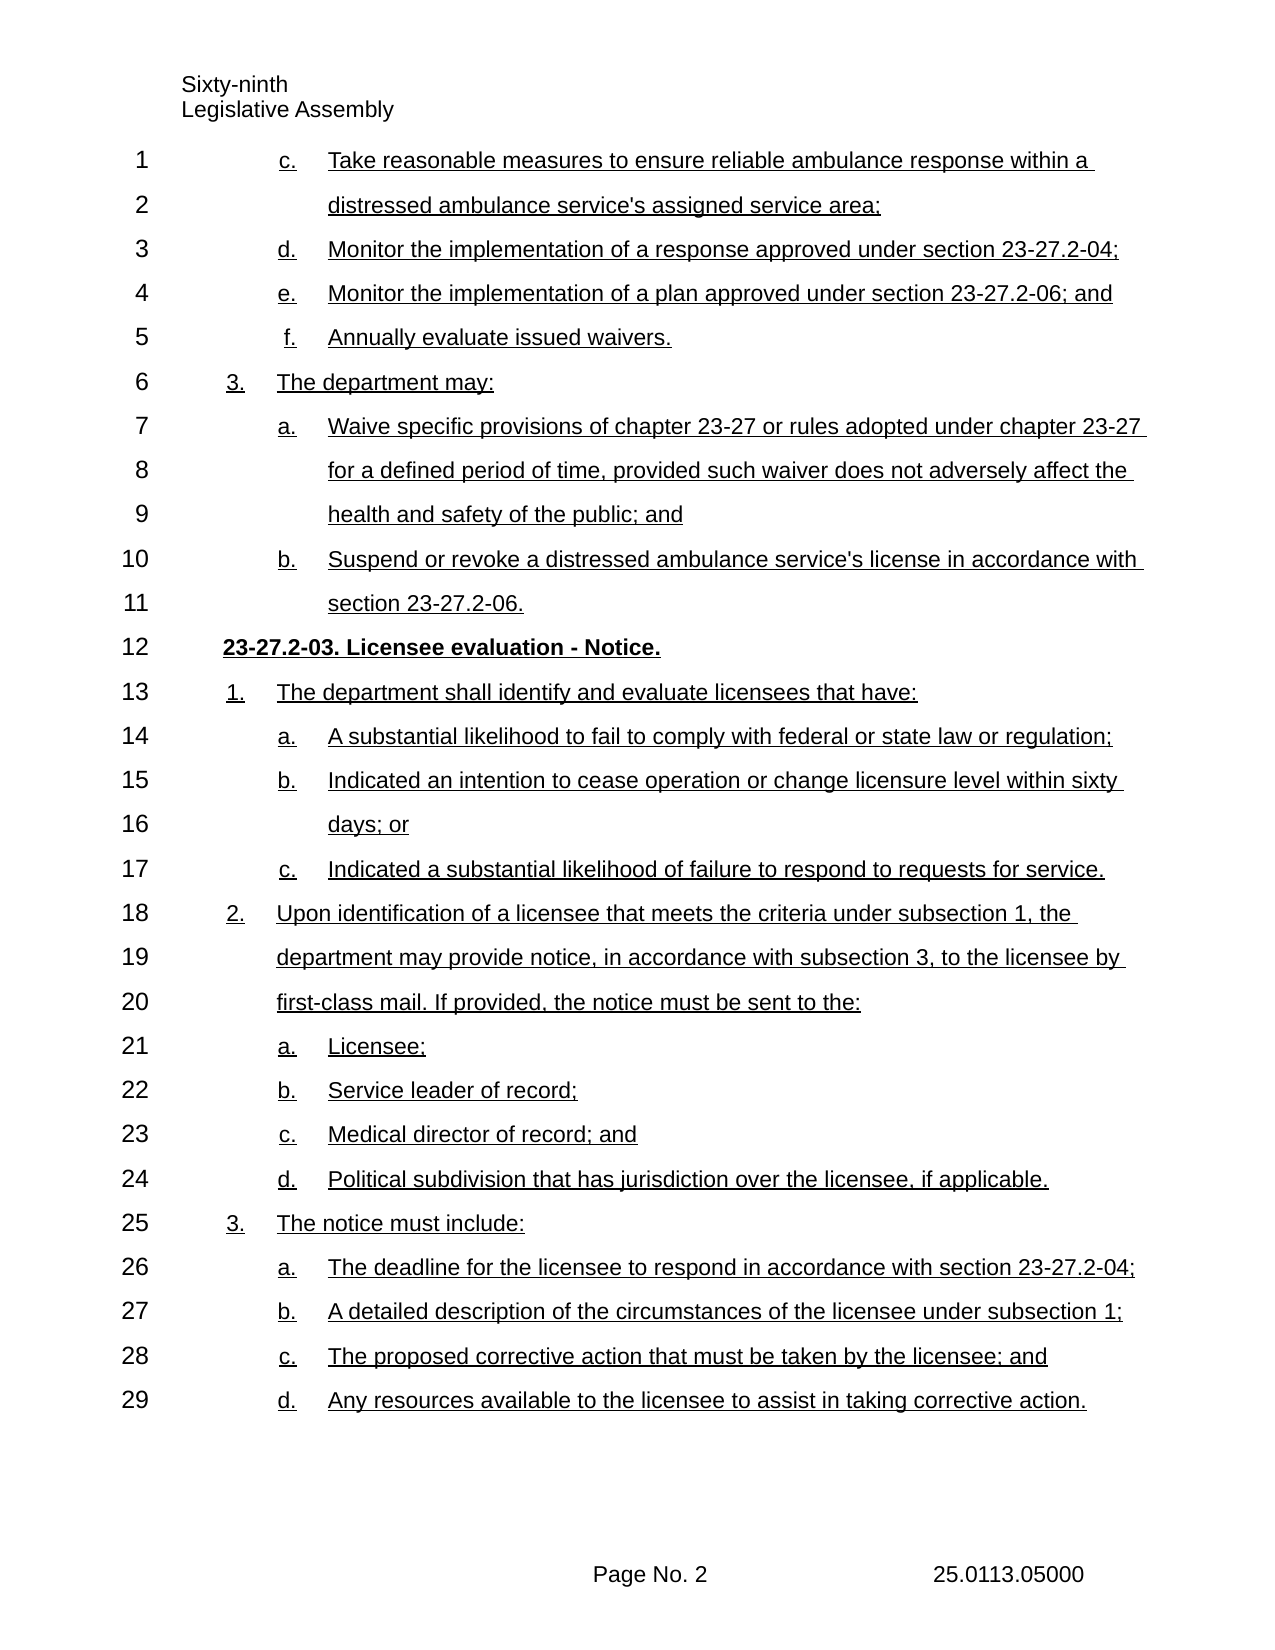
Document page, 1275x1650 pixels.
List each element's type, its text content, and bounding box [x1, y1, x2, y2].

text c. Take reasonable measures to ensure reliable ambulance response within a distressed ambulance service's assigned service area; [181, 133, 1154, 222]
text b. A detailed description of the circumstances of the licensee under subsection 1; [181, 1284, 1154, 1329]
text e. Monitor the implementation of a plan approved under section 23‑27.2‑06; and [181, 266, 1154, 310]
text a. The deadline for the licensee to respond in accordance with section 23‑27.2‑04; [181, 1240, 1154, 1284]
text b. Indicated an intention to cease operation or change licensure level within sixty days; or [181, 753, 1154, 842]
text b. Service leader of record; [181, 1063, 1154, 1107]
subtitle 23-27.2-03. Licensee evaluation ‑ Notice. [181, 620, 1154, 664]
text d. Monitor the implementation of a response approved under section 23‑27.2‑04; [181, 222, 1154, 266]
text c. Indicated a substantial likelihood of failure to respond to requests for service. [181, 842, 1154, 886]
text c. The proposed corrective action that must be taken by the licensee; and [181, 1329, 1154, 1373]
text 2. Upon identification of a licensee that meets the criteria under subsection 1, the department may provide notice, in accordance with subsection 3, to the licensee by first-class mail. If provided, the notice must be sent to the: [181, 886, 1154, 1019]
text f. Annually evaluate issued waivers. [181, 310, 1154, 355]
text 3. The department may: [181, 355, 1154, 399]
text 1. The department shall identify and evaluate licensees that have: [181, 664, 1154, 709]
text a. Waive specific provisions of chapter 23‑27 or rules adopted under chapter 23‑27 for a defined period of time, provided such waiver does not adversely affect the health and safety of the public; and [181, 399, 1154, 532]
text d. Any resources available to the licensee to assist in taking corrective action. [181, 1373, 1154, 1417]
text a. A substantial likelihood to fail to comply with federal or state law or regulation; [181, 709, 1154, 753]
text b. Suspend or revoke a distressed ambulance service's license in accordance with section 23‑27.2‑06. [181, 532, 1154, 620]
text d. Political subdivision that has jurisdiction over the licensee, if applicable. [181, 1152, 1154, 1196]
text a. Licensee; [181, 1019, 1154, 1063]
text c. Medical director of record; and [181, 1107, 1154, 1152]
text 3. The notice must include: [181, 1196, 1154, 1240]
